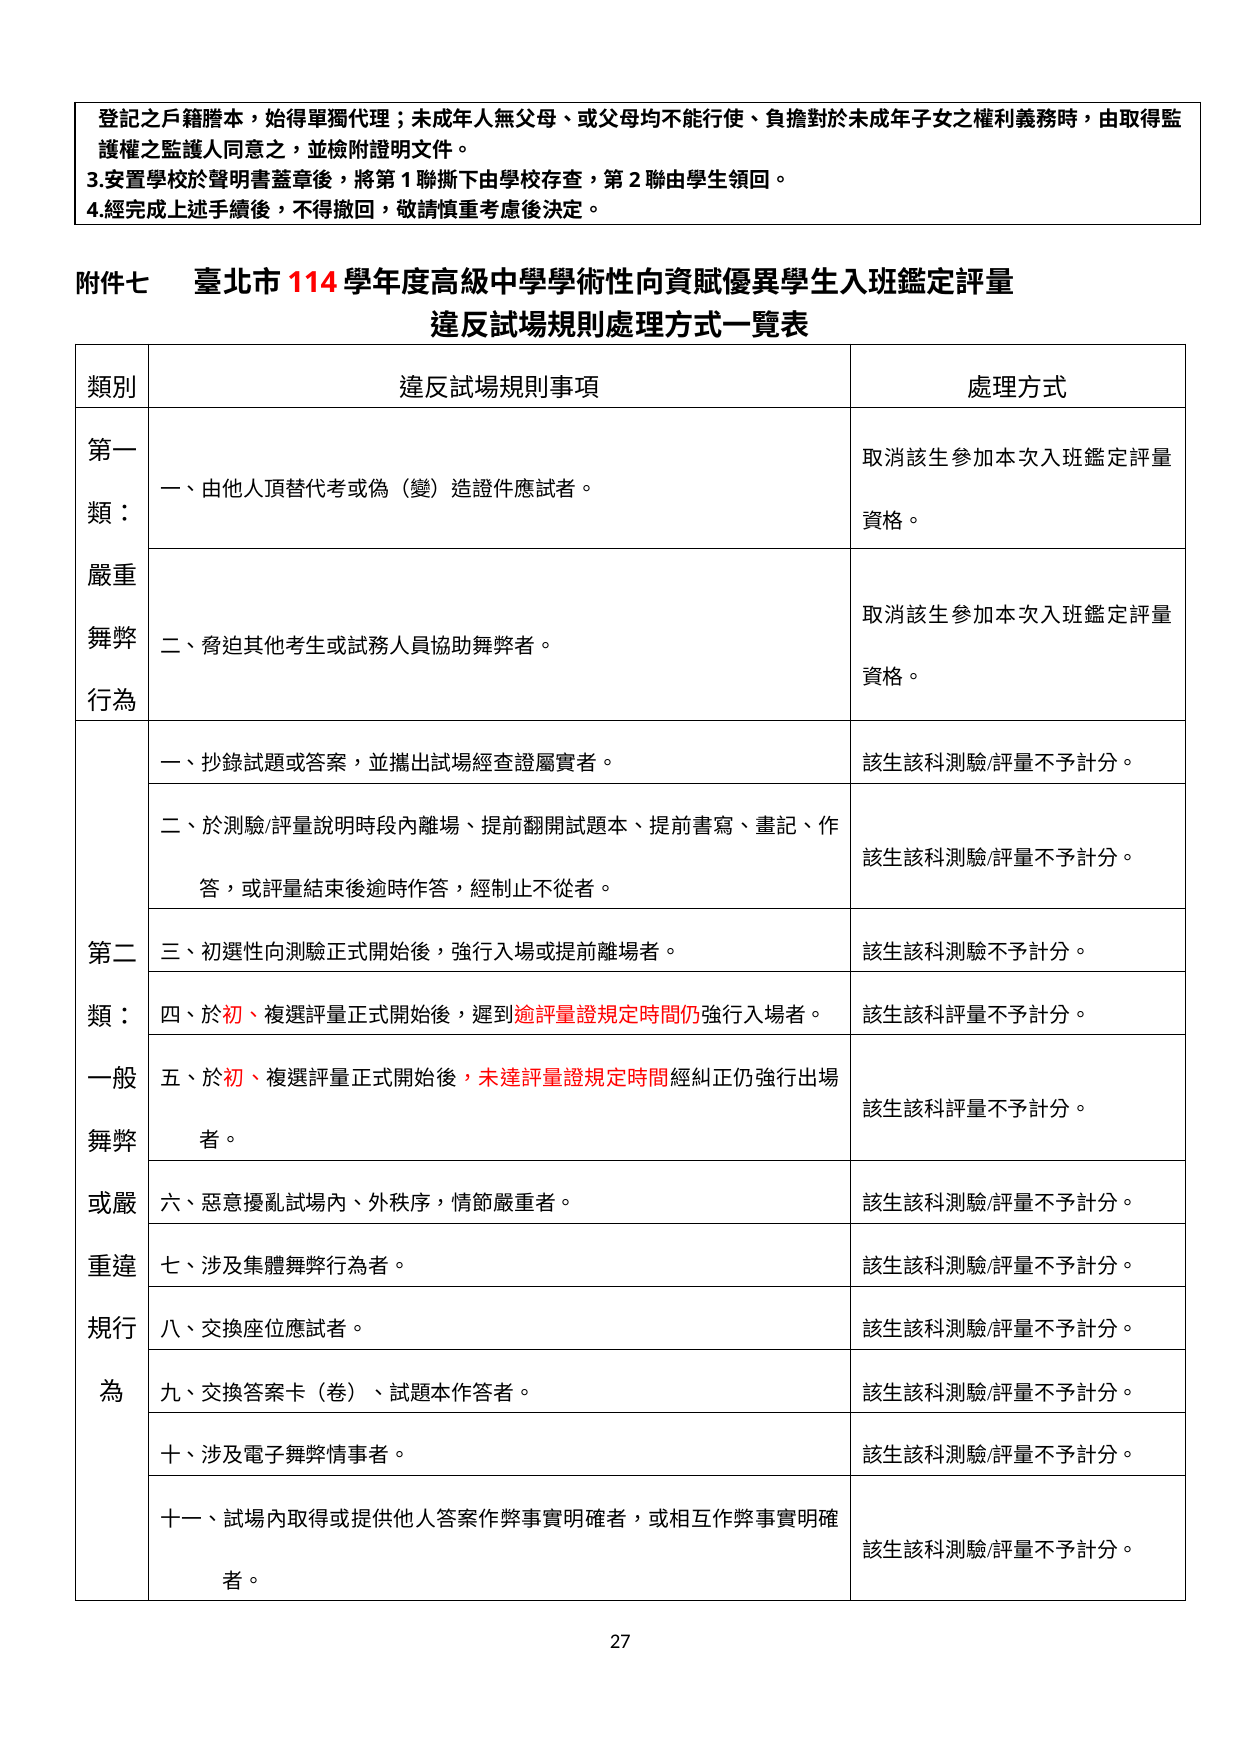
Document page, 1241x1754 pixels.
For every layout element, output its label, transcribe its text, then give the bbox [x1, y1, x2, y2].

table_cell 該生該科評量不予計分。 [851, 972, 1185, 1034]
table_cell 十、涉及電子舞弊情事者。 [149, 1413, 850, 1475]
table_cell 五、於初、複選評量正式開始後，未達評量證規定時間經糾正仍強行出場者。 [149, 1035, 850, 1159]
text 違反試場規則處理方式一覽表 [75, 301, 1165, 343]
table_header 登記之戶籍謄本，始得單獨代理；未成年人無父母、或父母均不能行使、負擔對於未成年子女之權利義務時，由取得監護權之監護人同意之，並檢附證明文件。 3.安置學校於聲明書蓋章後，將第1聯撕下由學校存查，第2聯由學生領回。 4.經完成上述手續後，不得撤回，敬請慎重考慮後決定。 [76, 103, 1200, 224]
table_cell 七、涉及集體舞弊行為者。 [149, 1224, 850, 1286]
table_cell 第二類：一般舞弊或嚴重違規行為 [76, 721, 148, 1600]
table_cell 二、脅迫其他考生或試務人員協助舞弊者。 [149, 549, 850, 719]
table_cell 取消該生參加本次入班鑑定評量資格。 [851, 408, 1185, 548]
table_cell 該生該科測驗/評量不予計分。 [851, 1287, 1185, 1349]
table_cell 六、惡意擾亂試場內、外秩序，情節嚴重者。 [149, 1161, 850, 1223]
table_cell 取消該生參加本次入班鑑定評量資格。 [851, 549, 1185, 719]
table_cell 一、抄錄試題或答案，並攜出試場經查證屬實者。 [149, 721, 850, 782]
table_cell 四、於初、複選評量正式開始後，遲到逾評量證規定時間仍強行入場者。 [149, 972, 850, 1034]
table_cell 八、交換座位應試者。 [149, 1287, 850, 1349]
table_header 處理方式 [851, 345, 1185, 406]
table_cell 該生該科測驗/評量不予計分。 [851, 1161, 1185, 1223]
table_cell 十一、試場內取得或提供他人答案作弊事實明確者，或相互作弊事實明確者。 [149, 1476, 850, 1600]
table_cell 該生該科測驗/評量不予計分。 [851, 721, 1185, 782]
table_header 類別 [76, 345, 148, 406]
table_cell 該生該科測驗/評量不予計分。 [851, 1476, 1185, 1600]
table_cell 該生該科測驗/評量不予計分。 [851, 784, 1185, 908]
table_cell 該生該科測驗/評量不予計分。 [851, 1350, 1185, 1412]
table_cell 一、由他人頂替代考或偽（變）造證件應試者。 [149, 408, 850, 548]
text 附件七 臺北市114學年度高級中學學術性向資賦優異學生入班鑑定評量 [75, 259, 1165, 301]
table_cell 第一類：嚴重舞弊行為 [76, 408, 148, 719]
table_cell 九、交換答案卡（卷）、試題本作答者。 [149, 1350, 850, 1412]
table_header 違反試場規則事項 [149, 345, 850, 406]
table_cell 二、於測驗/評量說明時段內離場、提前翻開試題本、提前書寫、畫記、作答，或評量結束後逾時作答，經制止不從者。 [149, 784, 850, 908]
table_cell 該生該科評量不予計分。 [851, 1035, 1185, 1159]
table_cell 三、初選性向測驗正式開始後，強行入場或提前離場者。 [149, 909, 850, 971]
table_cell 該生該科測驗/評量不予計分。 [851, 1224, 1185, 1286]
table_cell 該生該科測驗不予計分。 [851, 909, 1185, 971]
table_cell 該生該科測驗/評量不予計分。 [851, 1413, 1185, 1475]
